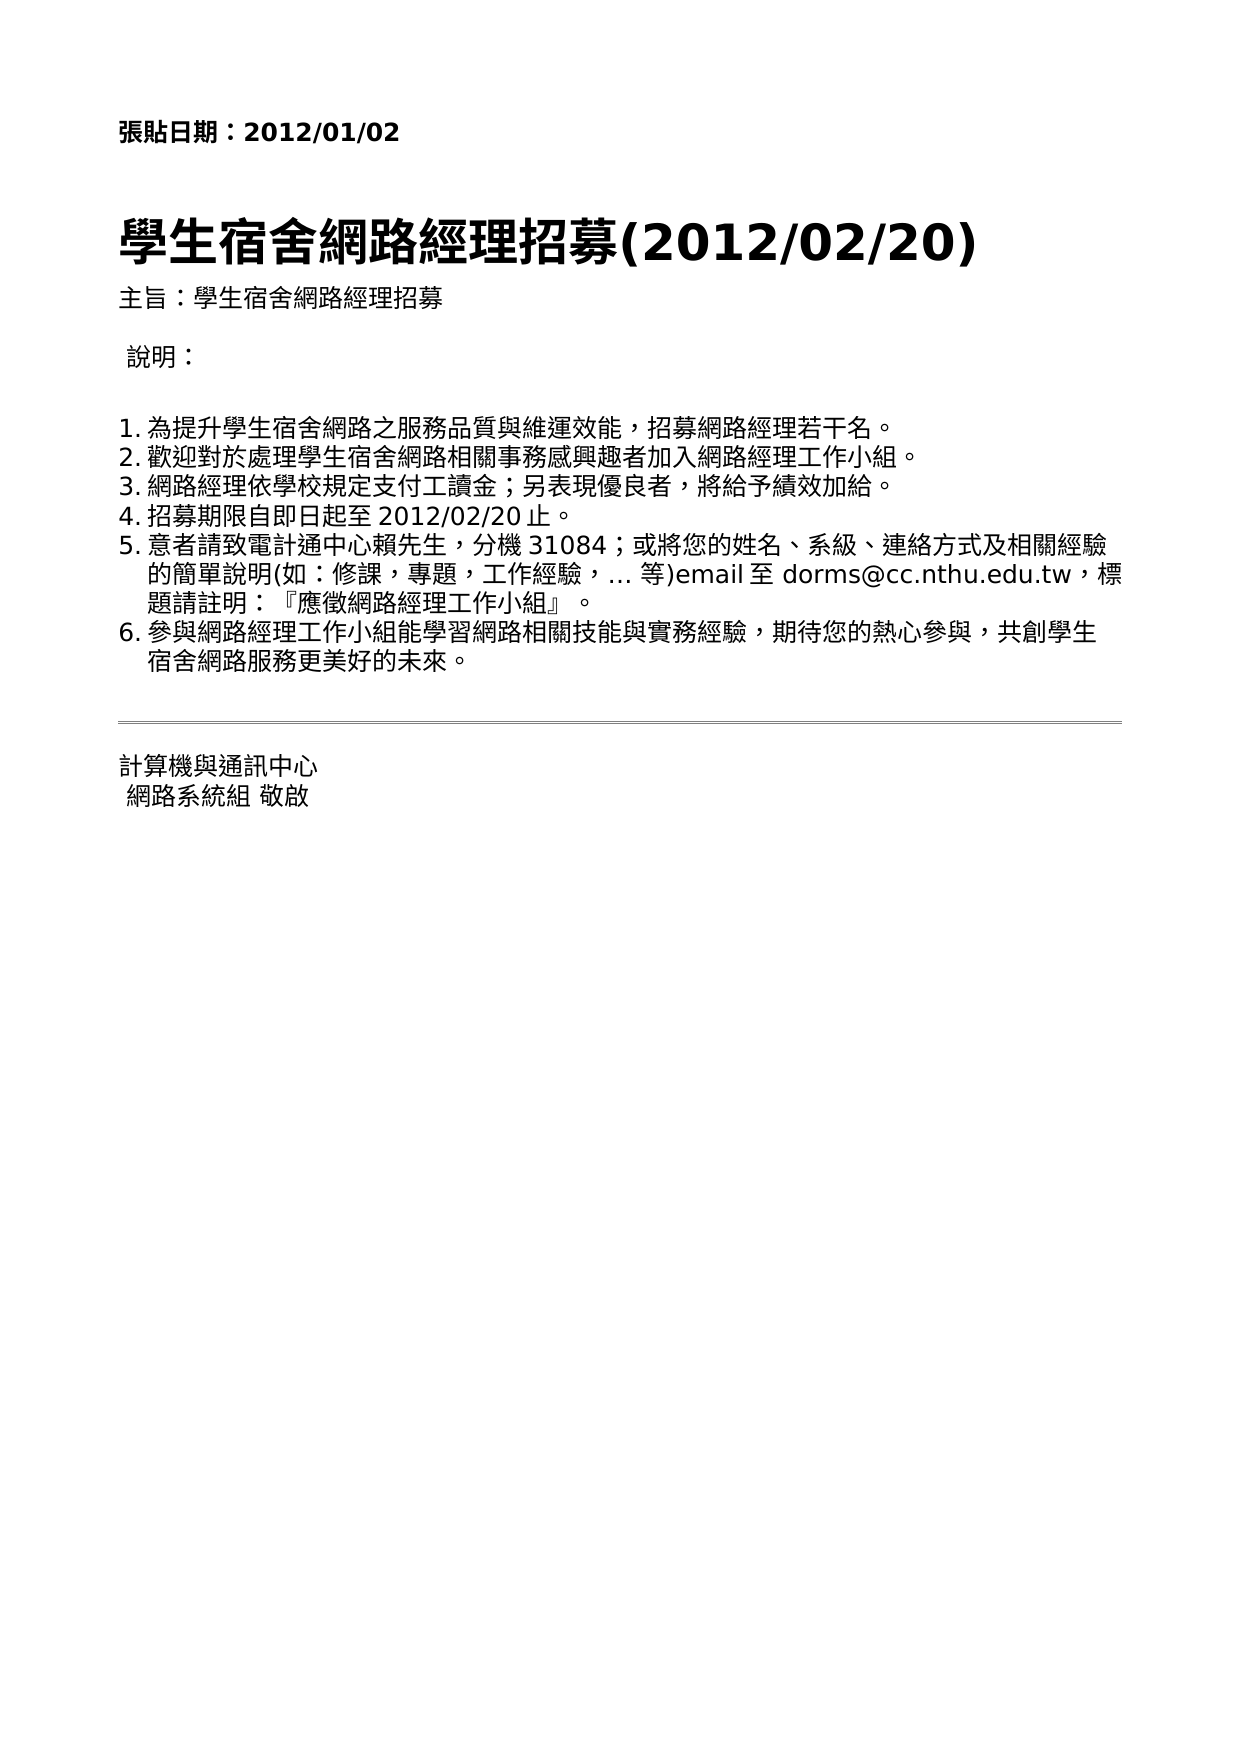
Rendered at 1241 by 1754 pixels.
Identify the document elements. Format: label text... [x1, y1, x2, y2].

list 歡迎對於處理學生宿舍網路相關事務感興趣者加入網路經理工作小組。 [118, 443, 1122, 472]
list 為提升學生宿舍網路之服務品質與維運效能，招募網路經理若干名。 [118, 414, 1122, 443]
text 張貼日期：2012/01/02 [118, 118, 1122, 176]
text 主旨：學生宿舍網路經理招募 說明： [118, 285, 1122, 372]
list 意者請致電計通中心賴先生，分機31084；或將您的姓名、系級、連絡方式及相關經驗的簡單說明(如：修課，專題，工作經驗，… 等)email至 dorms@cc.nthu.edu.tw，標題請註明：『應徵網路經理工作小組』。 [118, 531, 1122, 618]
subtitle 學生宿舍網路經理招募(2012/02/20) [118, 214, 1122, 272]
text 計算機與通訊中心 網路系統組 敬啟 [118, 752, 1122, 811]
list 招募期限自即日起至2012/02/20止。 [118, 502, 1122, 531]
list 參與網路經理工作小組能學習網路相關技能與實務經驗，期待您的熱心參與，共創學生宿舍網路服務更美好的未來。 [118, 618, 1122, 677]
list 網路經理依學校規定支付工讀金；另表現優良者，將給予績效加給。 [118, 472, 1122, 502]
